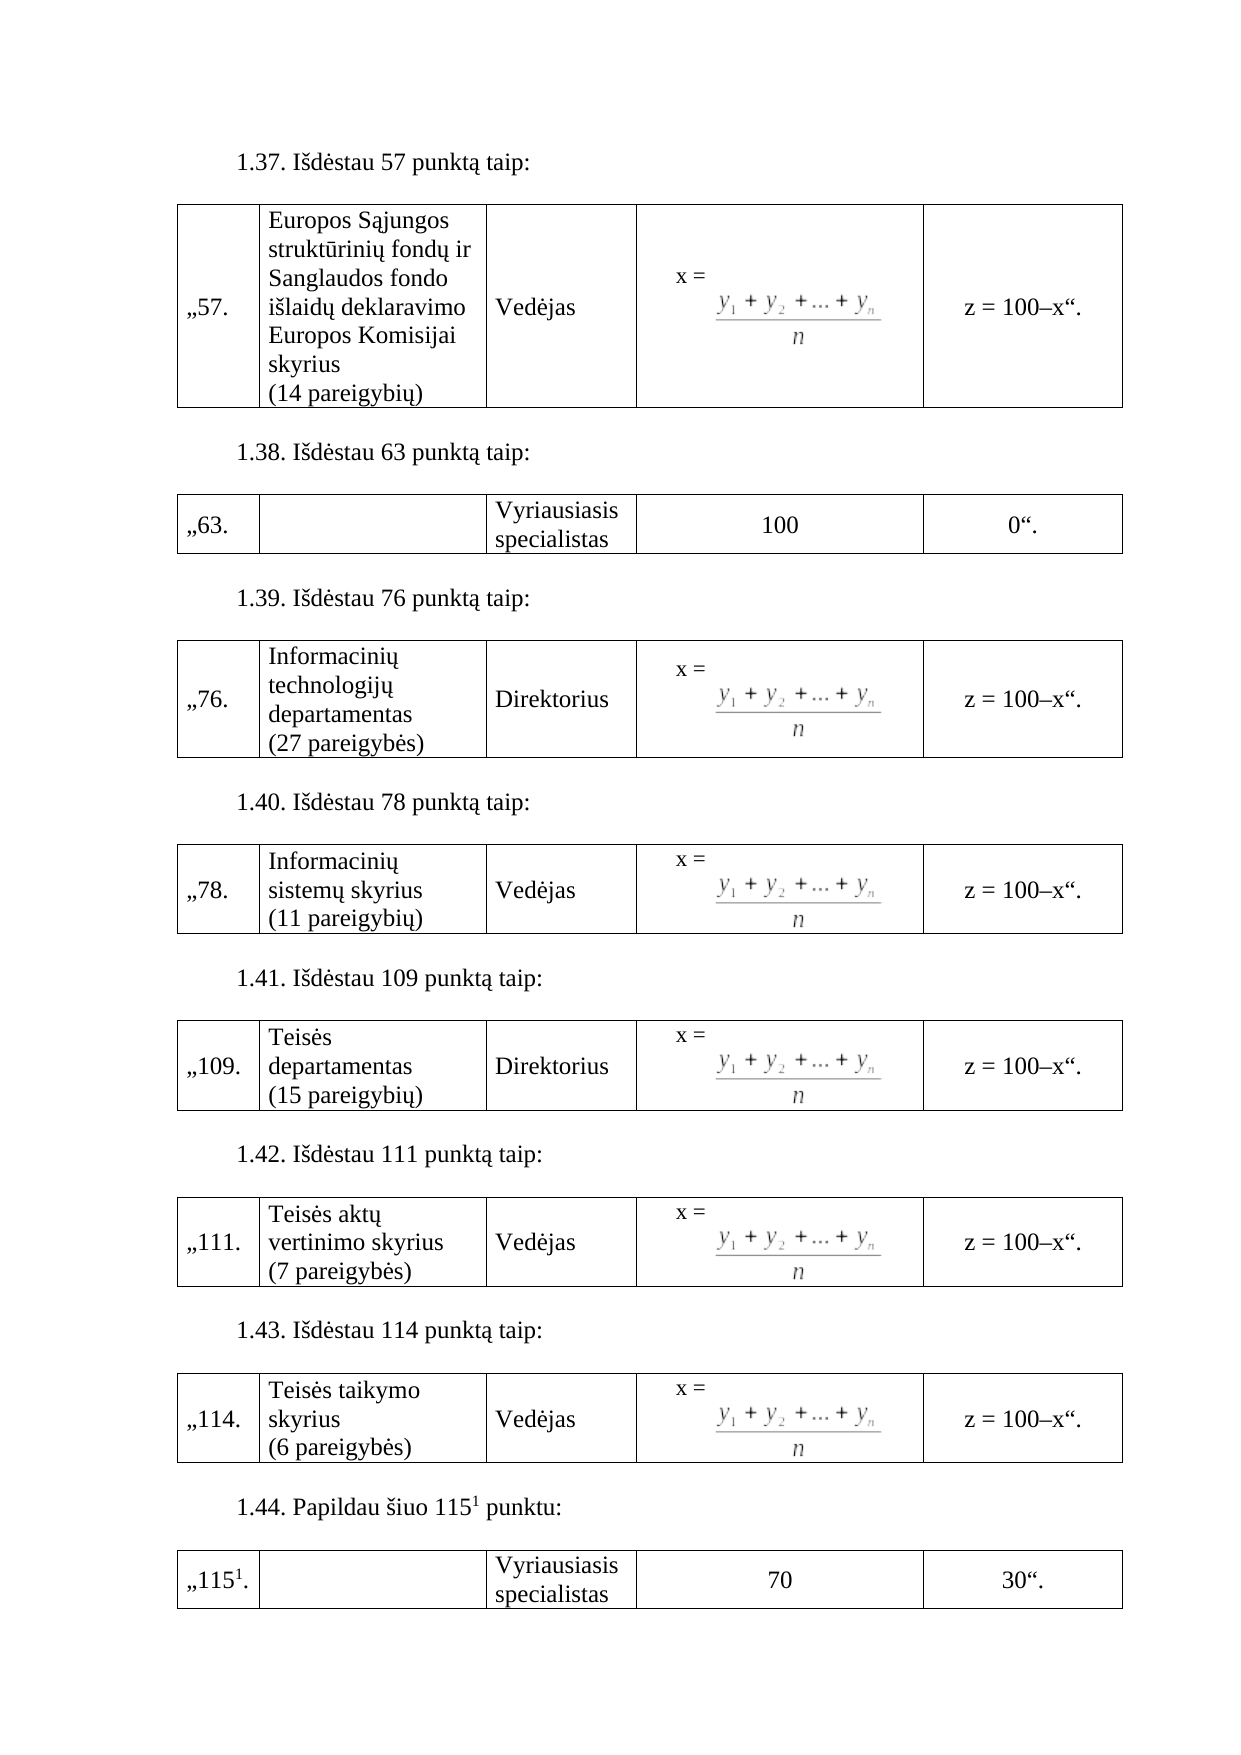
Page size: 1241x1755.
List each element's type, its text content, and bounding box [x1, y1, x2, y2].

table_header z = 100–x“. [924, 1021, 1122, 1109]
table_header Vedėjas [487, 1374, 636, 1462]
table_header [260, 1551, 486, 1608]
table_header Vedėjas [487, 1198, 636, 1286]
table_header „1151. [178, 1551, 259, 1608]
table_header 100 [637, 495, 923, 553]
table_header z = 100–x“. [924, 845, 1122, 933]
table_header Vedėjas [487, 845, 636, 933]
table_header Informacinių technologijų departamentas (27 pareigybės) [260, 641, 486, 757]
table_header Teisės departamentas (15 pareigybių) [260, 1021, 486, 1109]
text 1.40. Išdėstau 78 punktą taip: [177, 787, 1122, 815]
table_header Direktorius [487, 641, 636, 757]
table_header „76. [178, 641, 259, 757]
table_header Vyriausiasis specialistas [487, 1551, 636, 1608]
table_header x = (y(1)+y(2)+…+y(n))/n [637, 845, 923, 933]
table_header „114. [178, 1374, 259, 1462]
table_header x = (y(1)+y(2)+…+y(n))/n [637, 641, 923, 757]
table_header „63. [178, 495, 259, 553]
table_header x = (y(1)+y(2)+…+y(n))/n [637, 1374, 923, 1462]
text 1.43. Išdėstau 114 punktą taip: [177, 1316, 1122, 1344]
table_header 30“. [924, 1551, 1122, 1608]
table_header „109. [178, 1021, 259, 1109]
table_header 0“. [924, 495, 1122, 553]
table_header [260, 495, 486, 553]
table_header 70 [637, 1551, 923, 1608]
table_header Direktorius [487, 1021, 636, 1109]
table_header Vedėjas [487, 205, 636, 407]
table_header Teisės taikymo skyrius (6 pareigybės) [260, 1374, 486, 1462]
table_header x = (y(1)+y(2)+…+y(n))/n [637, 1021, 923, 1109]
text 1.42. Išdėstau 111 punktą taip: [177, 1139, 1122, 1168]
text 1.39. Išdėstau 76 punktą taip: [177, 583, 1122, 611]
table_header x = (y(1)+y(2)+…+y(n))/n [637, 205, 923, 407]
table_header z = 100–x“. [924, 205, 1122, 407]
table_header Vyriausiasis specialistas [487, 495, 636, 553]
table_header z = 100–x“. [924, 1198, 1122, 1286]
table_header x = (y(1)+y(2)+…+y(n))/n [637, 1198, 923, 1286]
table_header „57. [178, 205, 259, 407]
text 1.44. Papildau šiuo 1151 punktu: [177, 1492, 1122, 1521]
table_header „111. [178, 1198, 259, 1286]
table_header z = 100–x“. [924, 1374, 1122, 1462]
table_header Teisės aktų vertinimo skyrius (7 pareigybės) [260, 1198, 486, 1286]
table_header Europos Sąjungos struktūrinių fondų ir Sanglaudos fondo išlaidų deklaravimo Europos Komisijai skyrius (14 pareigybių) [260, 205, 486, 407]
text 1.41. Išdėstau 109 punktą taip: [177, 963, 1122, 992]
text 1.37. Išdėstau 57 punktą taip: [177, 147, 1122, 176]
table_header Informacinių sistemų skyrius (11 pareigybių) [260, 845, 486, 933]
table_header z = 100–x“. [924, 641, 1122, 757]
table_header „78. [178, 845, 259, 933]
text 1.38. Išdėstau 63 punktą taip: [177, 437, 1122, 466]
